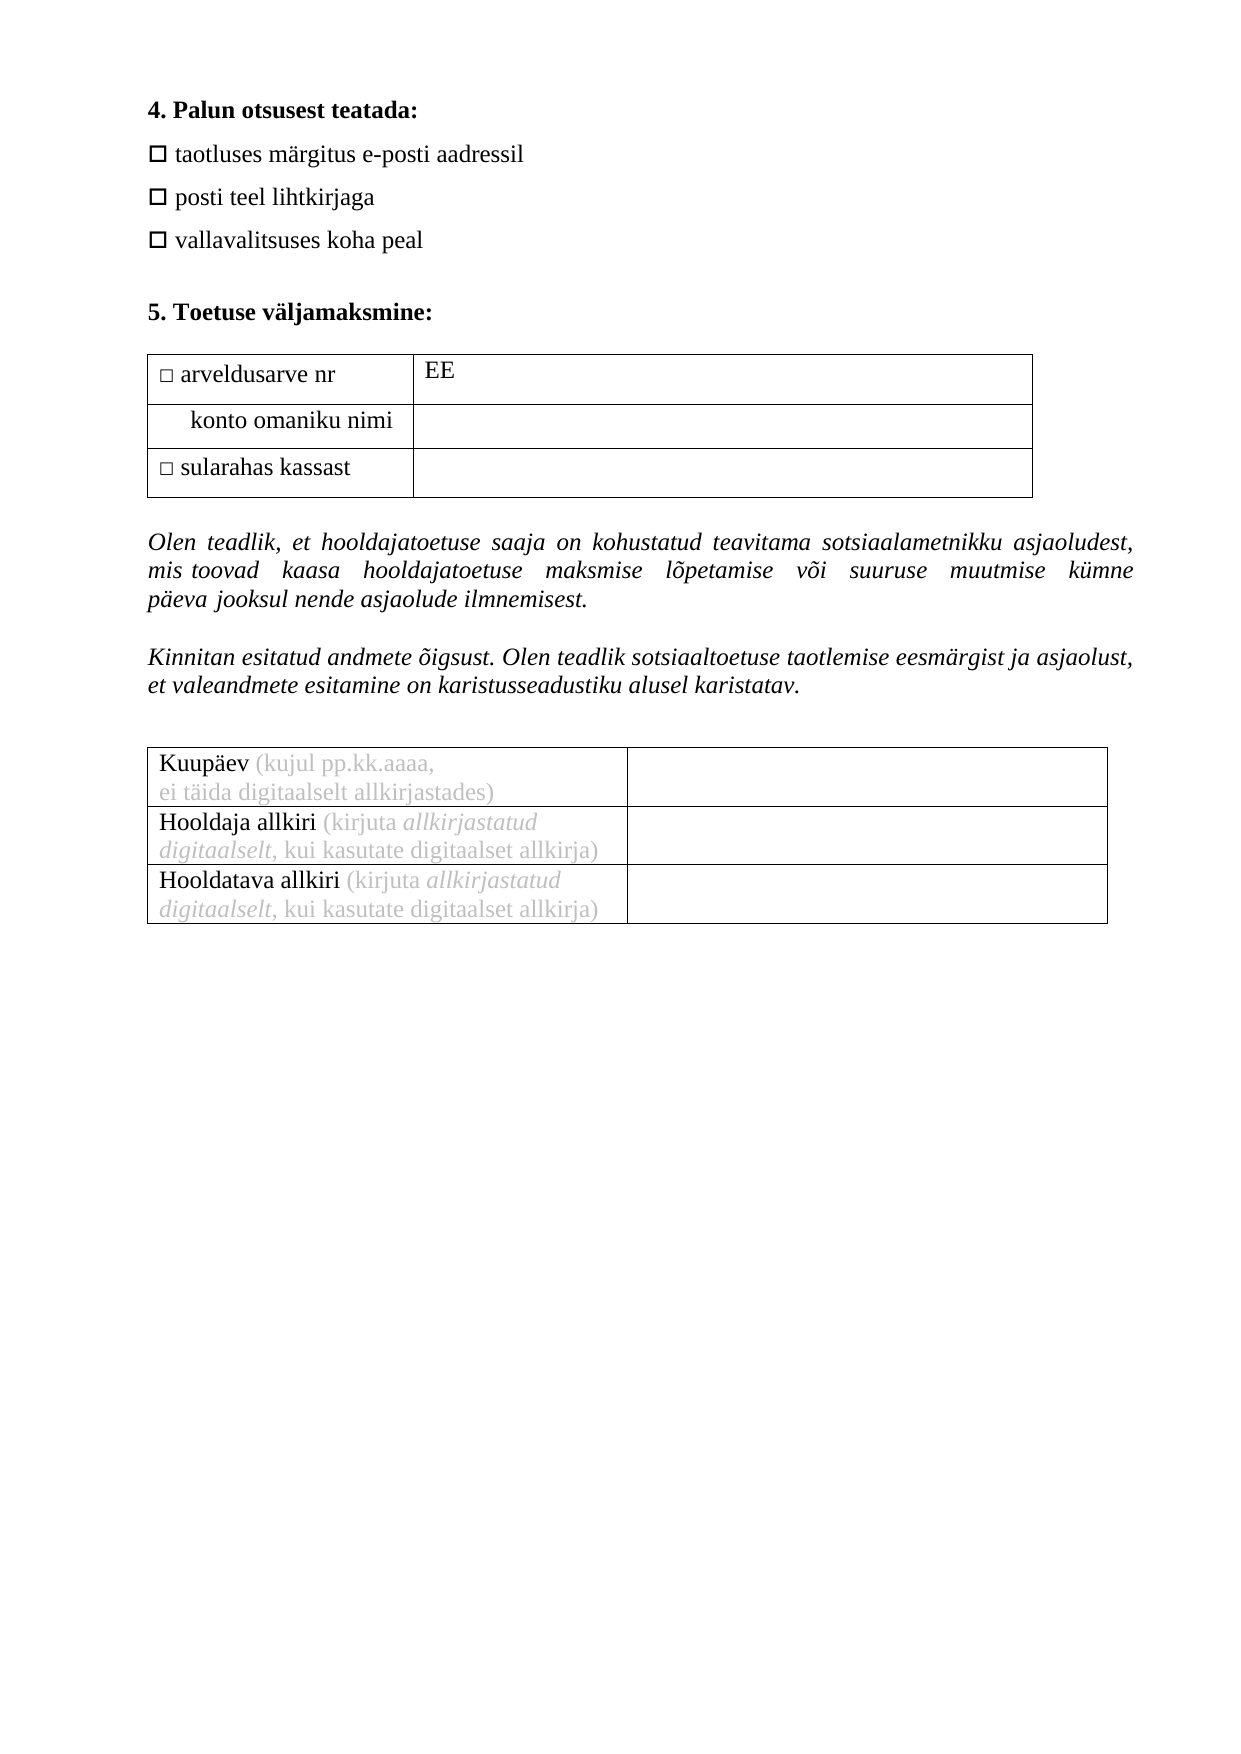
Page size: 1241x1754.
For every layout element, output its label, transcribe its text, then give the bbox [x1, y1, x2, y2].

table_cell [628, 865, 1107, 923]
table_cell Hooldatava allkiri (kirjuta allkirjastatud digitaalselt, kui kasutate digitaalset allkirja) [148, 865, 627, 923]
table_cell Hooldaja allkiri (kirjuta allkirjastatud digitaalselt, kui kasutate digitaalset allkirja) [148, 807, 627, 864]
text  taotluses märgitus e-posti aadressil [148, 139, 1137, 167]
table_header [628, 748, 1107, 806]
table_header ☐ arveldusarve nr [148, 355, 413, 404]
table_header EE [414, 355, 1032, 404]
table_cell ☐ sularahas kassast [148, 449, 413, 497]
text Kinnitan esitatud andmete õigsust. Olen teadlik sotsiaaltoetuse taotlemise eesmärgist ja asjaolust, et valeandmete esitamine on karistusseadustiku alusel karistatav. [148, 642, 1137, 699]
text 4. Palun otsusest teatada: [148, 96, 1137, 124]
table_header Kuupäev (kujul pp.kk.aaaa, ei täida digitaalselt allkirjastades) [148, 748, 627, 806]
text 5. Toetuse väljamaksmine: [148, 297, 1137, 326]
table_cell [414, 405, 1032, 448]
text  posti teel lihtkirjaga [148, 182, 1137, 211]
text Olen teadlik, et hooldajatoetuse saaja on kohustatud teavitama sotsiaalametnikku asjaoludest, mis toovad kaasa hooldajatoetuse maksmise lõpetamise või suuruse muutmise kümne päeva jooksul nende asjaolude ilmnemisest. [148, 527, 1137, 613]
table_cell konto omaniku nimi [148, 405, 413, 448]
text  vallavalitsuses koha peal [148, 225, 1137, 254]
table_cell [628, 807, 1107, 864]
table_cell [414, 449, 1032, 497]
